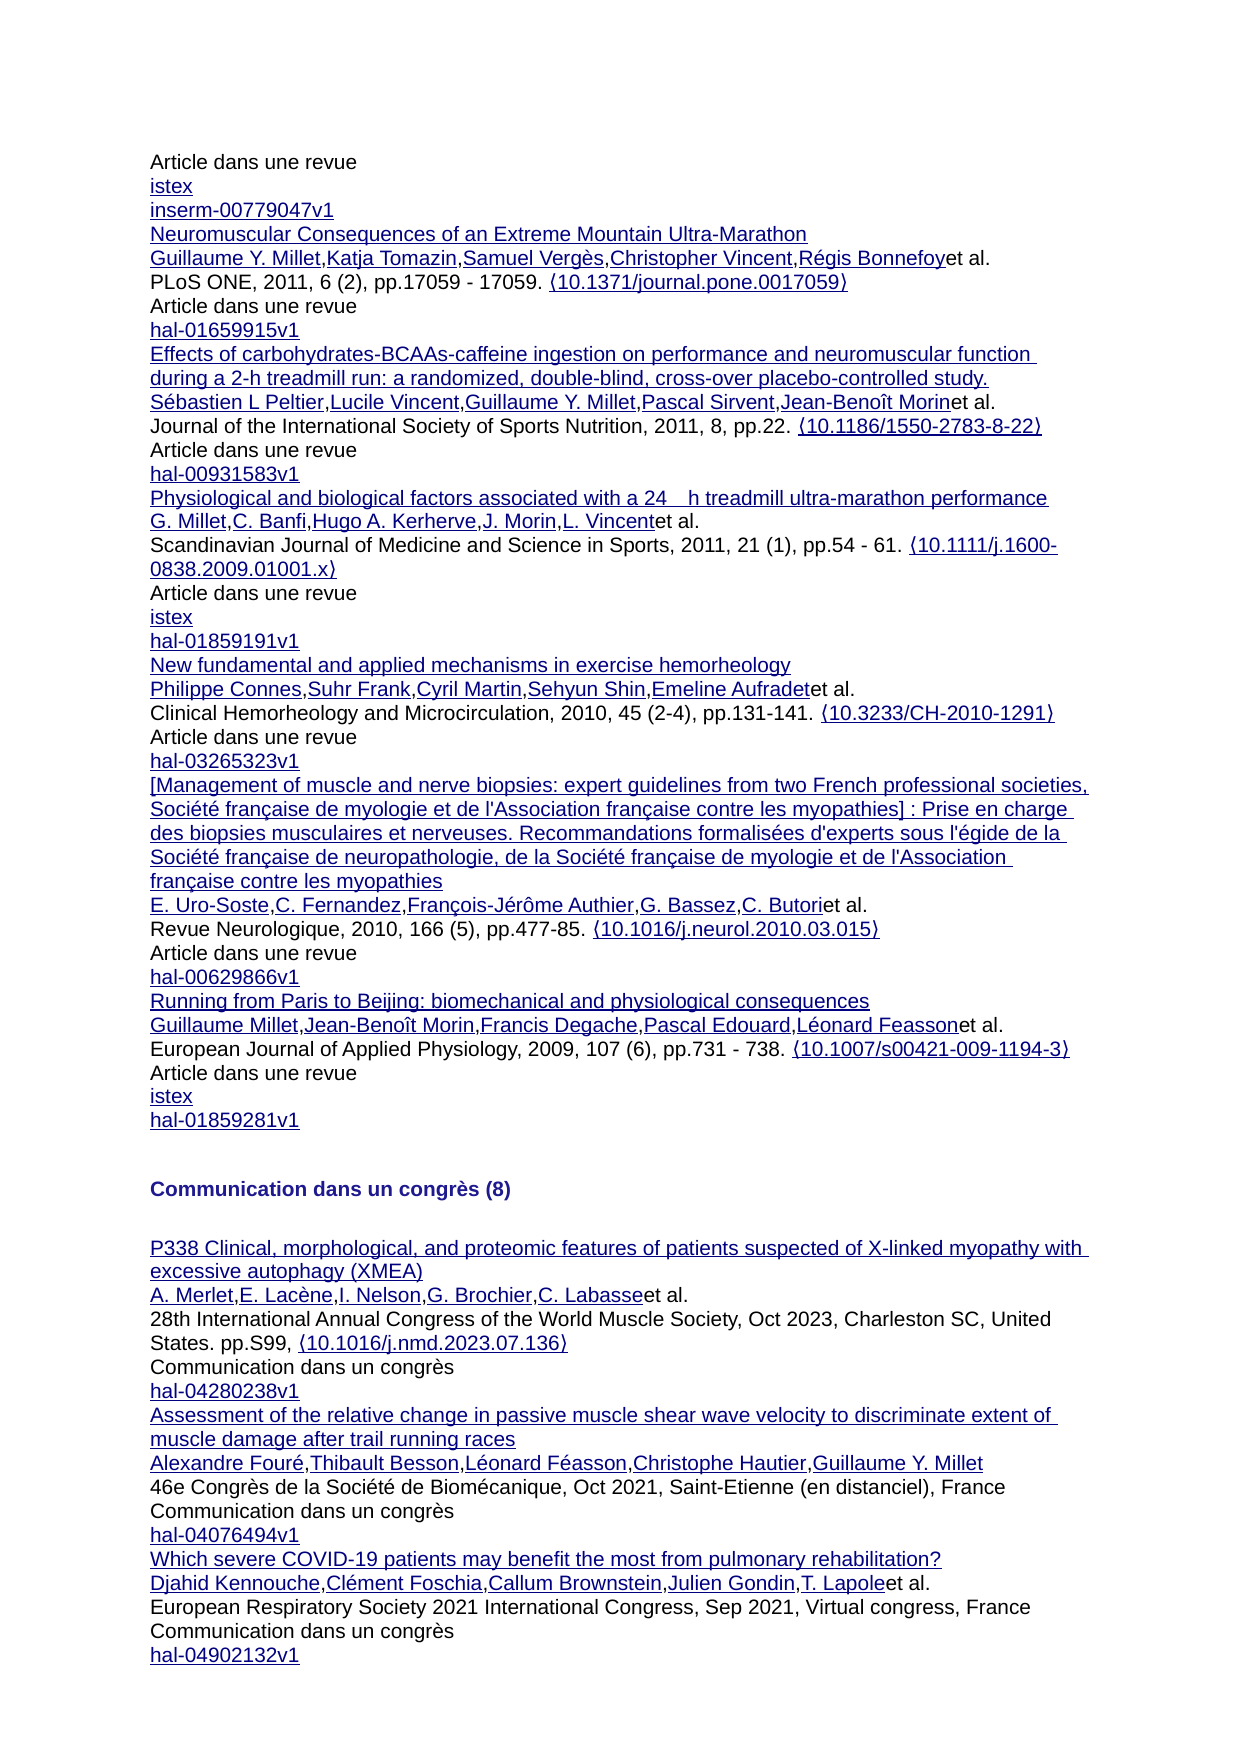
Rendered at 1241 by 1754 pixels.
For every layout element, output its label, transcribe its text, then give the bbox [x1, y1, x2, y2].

table_cell Physiological and biological factors associated with a 24 h treadmill ultra-marathon performance G. Millet,C. Banfi,Hugo A. Kerherve,J. Morin,L. Vincentet al. Scandinavian Journal of Medicine and Science in Sports, 2011, 21 (1), pp.54 - 61. ⟨10.1111/j.1600-0838.2009.01001.x⟩ Article dans une revue istex hal-01859191v1 [150, 485, 1090, 653]
table_cell Effects of carbohydrates-BCAAs-caffeine ingestion on performance and neuromuscular function during a 2-h treadmill run: a randomized, double-blind, cross-over placebo-controlled study. Sébastien L Peltier,Lucile Vincent,Guillaume Y. Millet,Pascal Sirvent,Jean-Benoît Morinet al. Journal of the International Society of Sports Nutrition, 2011, 8, pp.22. ⟨10.1186/1550-2783-8-22⟩ Article dans une revue hal-00931583v1 [150, 342, 1090, 485]
table_cell Assessment of the relative change in passive muscle shear wave velocity to discriminate extent of muscle damage after trail running races Alexandre Fouré,Thibault Besson,Léonard Féasson,Christophe Hautier,Guillaume Y. Millet 46e Congrès de la Société de Biomécanique, Oct 2021, Saint-Etienne (en distanciel), France Communication dans un congrès hal-04076494v1 [150, 1403, 1090, 1547]
table_cell [Management of muscle and nerve biopsies: expert guidelines from two French professional societies, Société française de myologie et de l'Association française contre les myopathies] : Prise en charge des biopsies musculaires et nerveuses. Recommandations formalisées d'experts sous l'égide de la Société française de neuropathologie, de la Société française de myologie et de l'Association française contre les myopathies E. Uro-Soste,C. Fernandez,François-Jérôme Authier,G. Bassez,C. Butoriet al. Revue Neurologique, 2010, 166 (5), pp.477-85. ⟨10.1016/j.neurol.2010.03.015⟩ Article dans une revue hal-00629866v1 [150, 773, 1090, 988]
subtitle Communication dans un congrès (8) [150, 1177, 1090, 1201]
table_header P338 Clinical, morphological, and proteomic features of patients suspected of X-linked myopathy with excessive autophagy (XMEA) A. Merlet,E. Lacène,I. Nelson,G. Brochier,C. Labasseet al. 28th International Annual Congress of the World Muscle Society, Oct 2023, Charleston SC, United States. pp.S99, ⟨10.1016/j.nmd.2023.07.136⟩ Communication dans un congrès hal-04280238v1 [150, 1235, 1090, 1403]
table_cell New fundamental and applied mechanisms in exercise hemorheology Philippe Connes,Suhr Frank,Cyril Martin,Sehyun Shin,Emeline Aufradetet al. Clinical Hemorheology and Microcirculation, 2010, 45 (2-4), pp.131-141. ⟨10.3233/CH-2010-1291⟩ Article dans une revue hal-03265323v1 [150, 653, 1090, 773]
table_cell Neuromuscular Consequences of an Extreme Mountain Ultra-Marathon Guillaume Y. Millet,Katja Tomazin,Samuel Vergès,Christopher Vincent,Régis Bonnefoyet al. PLoS ONE, 2011, 6 (2), pp.17059 - 17059. ⟨10.1371/journal.pone.0017059⟩ Article dans une revue hal-01659915v1 [150, 222, 1090, 342]
table_cell Which severe COVID-19 patients may benefit the most from pulmonary rehabilitation? Djahid Kennouche,Clément Foschia,Callum Brownstein,Julien Gondin,T. Lapoleet al. European Respiratory Society 2021 International Congress, Sep 2021, Virtual congress, France Communication dans un congrès hal-04902132v1 [150, 1547, 1090, 1667]
table_cell Running from Paris to Beijing: biomechanical and physiological consequences Guillaume Millet,Jean-Benoît Morin,Francis Degache,Pascal Edouard,Léonard Feassonet al. European Journal of Applied Physiology, 2009, 107 (6), pp.731 - 738. ⟨10.1007/s00421-009-1194-3⟩ Article dans une revue istex hal-01859281v1 [150, 989, 1090, 1132]
table_cell Article dans une revue istex inserm-00779047v1 [150, 150, 1090, 222]
